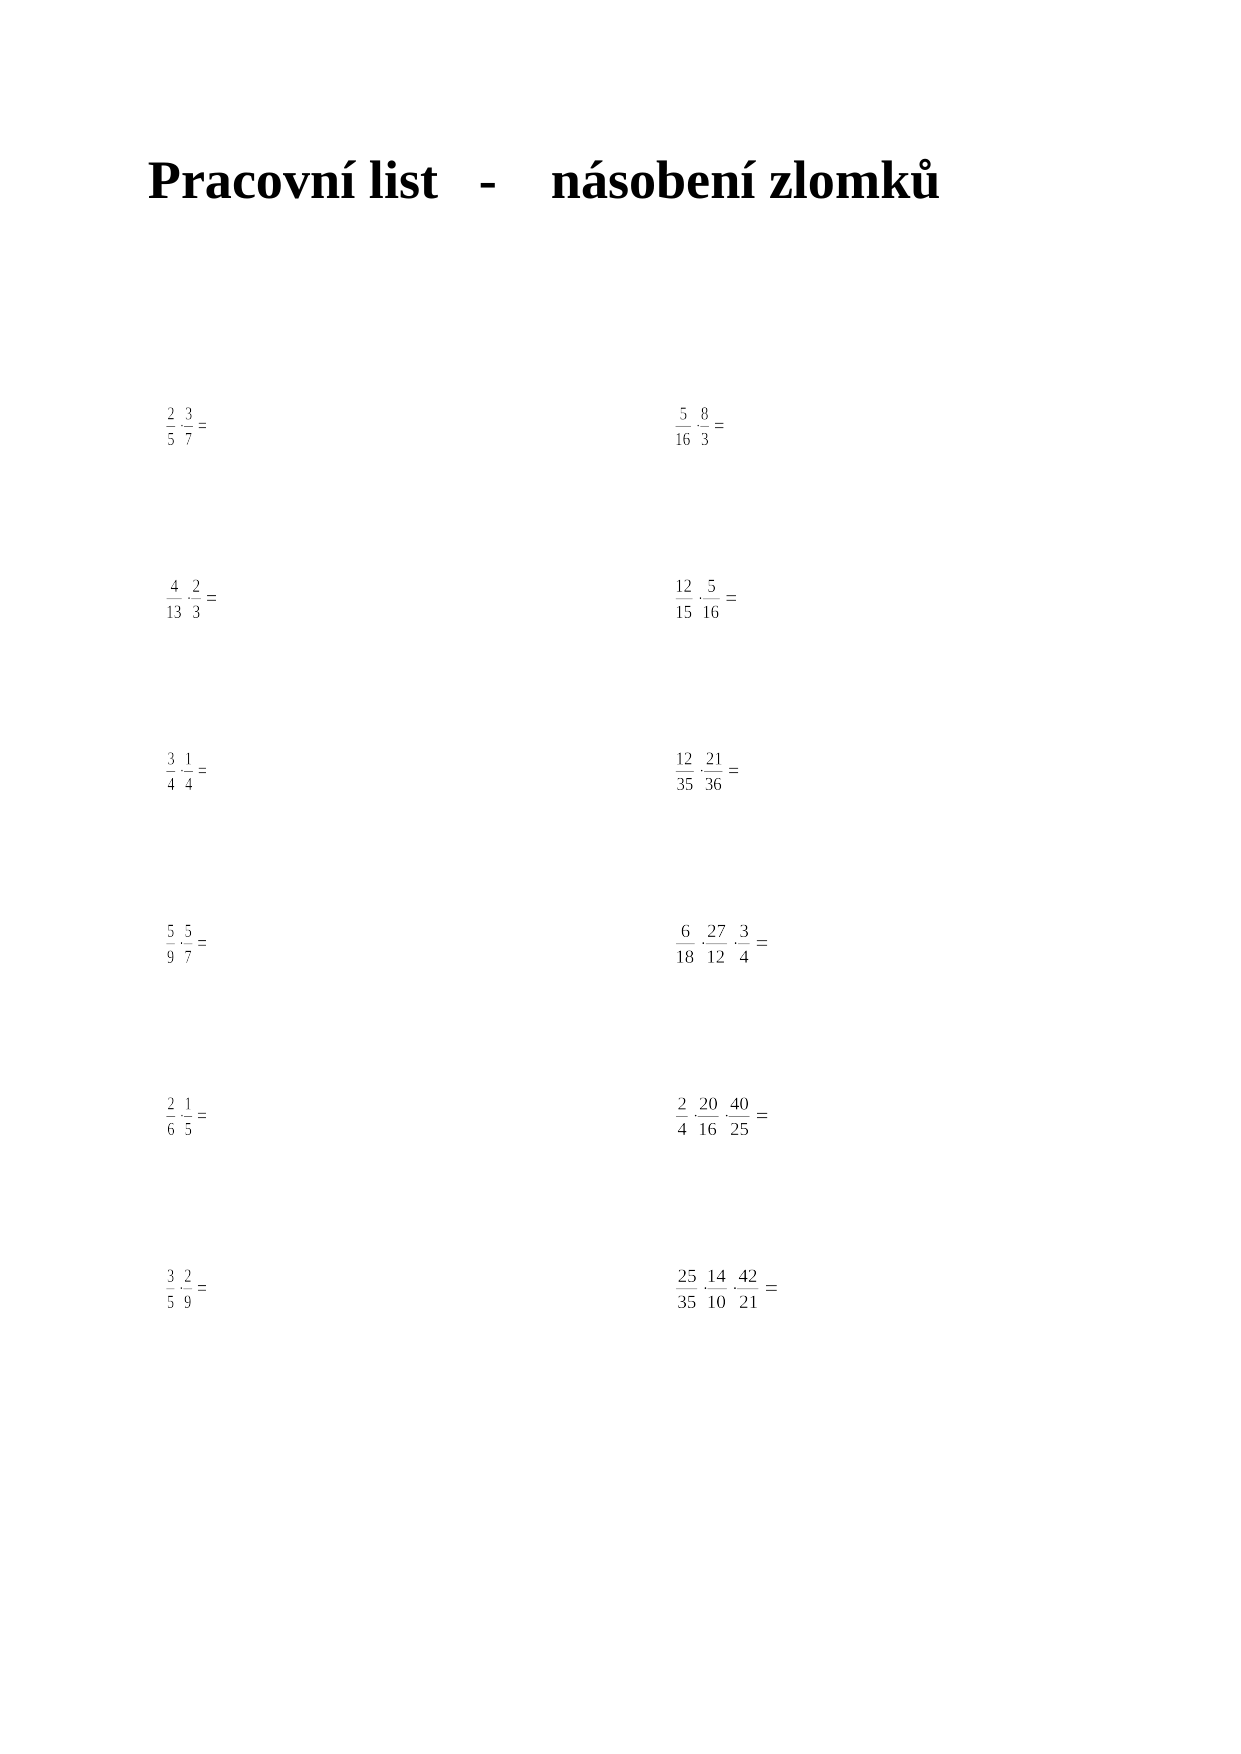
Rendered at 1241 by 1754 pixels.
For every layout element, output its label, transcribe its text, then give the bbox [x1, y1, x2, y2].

text Pracovní list - násobení zlomků [148, 148, 1093, 210]
